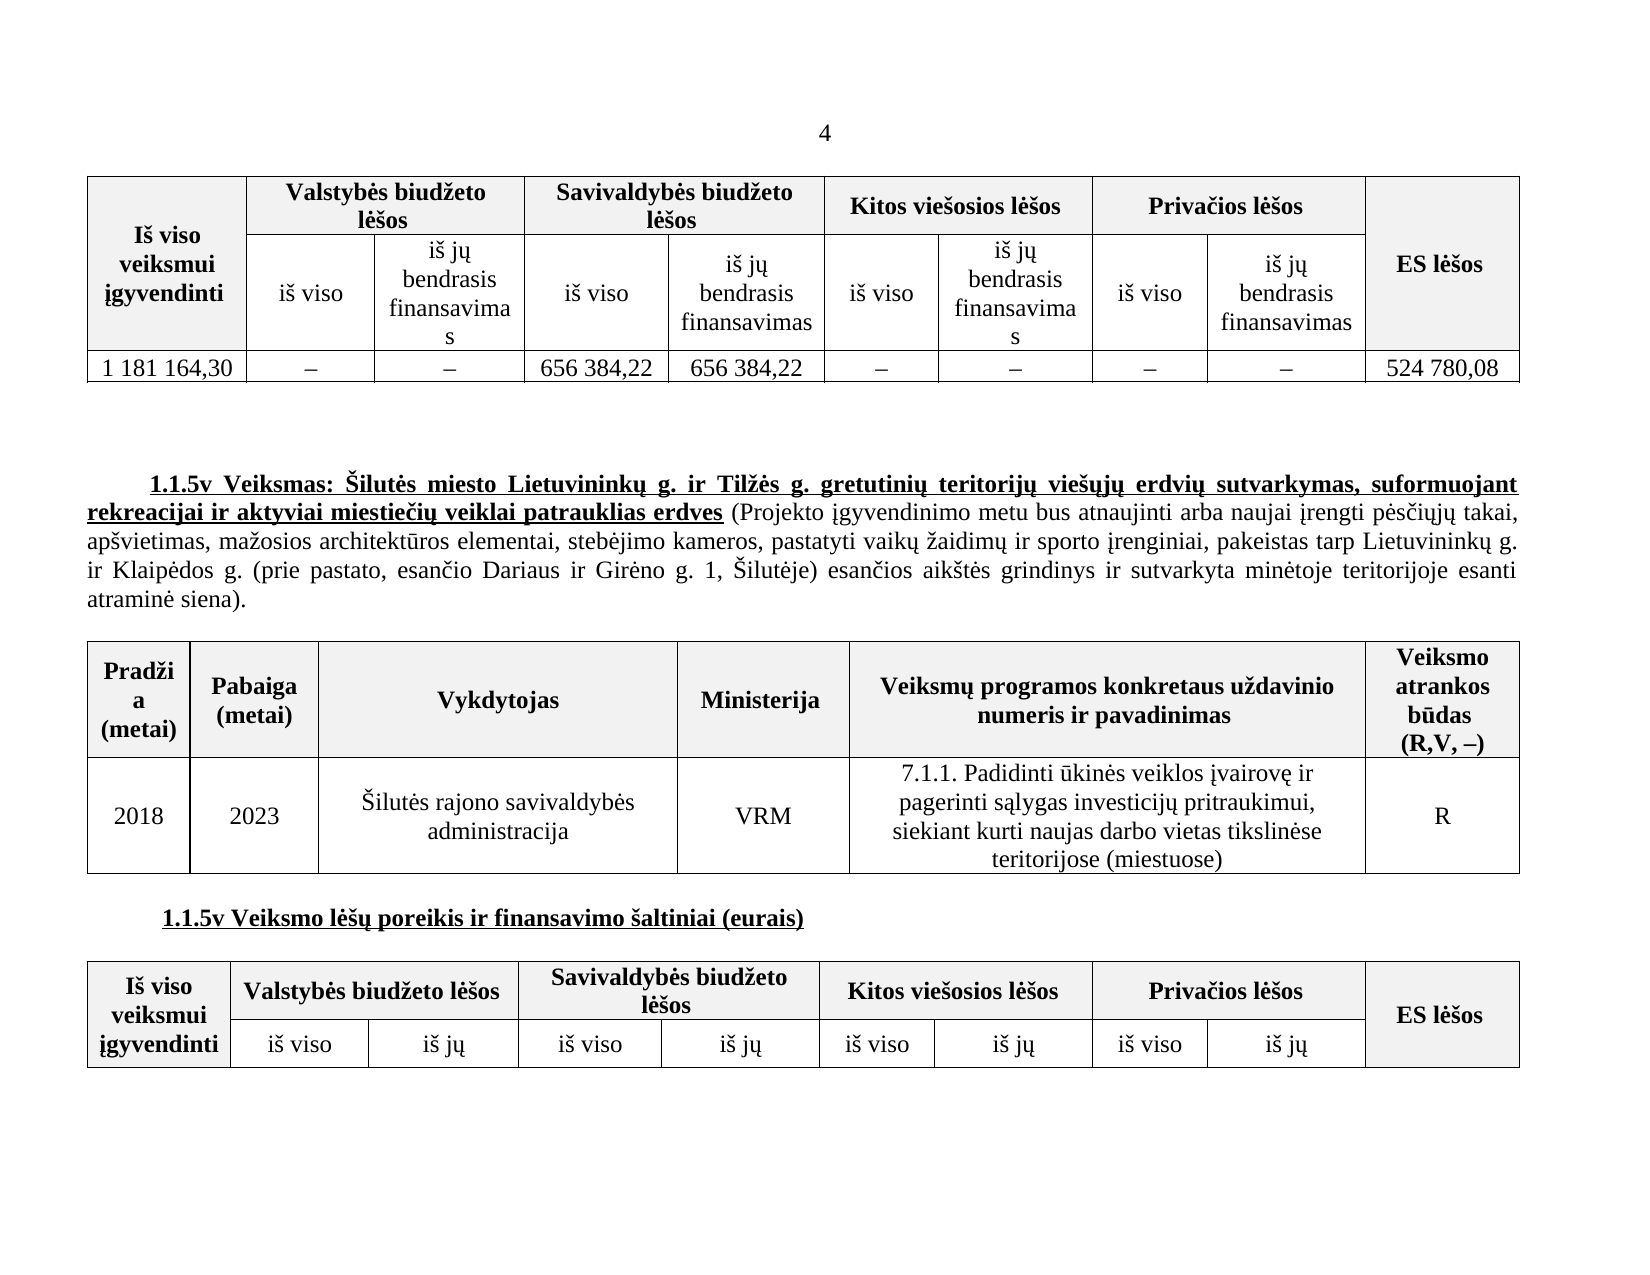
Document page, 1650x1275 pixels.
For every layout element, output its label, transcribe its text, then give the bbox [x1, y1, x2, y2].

table_cell 1 181 164,30 [88, 351, 246, 381]
table_header Vykdytojas [319, 642, 677, 757]
table_cell R [1366, 758, 1519, 873]
table_cell – [375, 351, 524, 381]
table_cell iš viso [1093, 235, 1207, 350]
table_cell iš jų [935, 1020, 1092, 1067]
table_header Savivaldybės biudžeto lėšos [525, 177, 824, 234]
table_header Kitos viešosios lėšos [825, 177, 1092, 234]
table_header ES lėšos [1366, 962, 1519, 1067]
table_cell iš jų bendrasis finansavimas [375, 235, 524, 350]
table_cell iš jų [369, 1020, 518, 1067]
table_cell iš viso [1093, 1020, 1207, 1067]
table_cell iš jų [662, 1020, 819, 1067]
table_cell – [939, 351, 1092, 381]
table_cell Šilutės rajono savivaldybės administracija [319, 758, 677, 873]
table_header Ministerija [678, 642, 849, 757]
table_header Pabaiga (metai) [191, 642, 318, 757]
table_header Pradžia (metai) [88, 642, 189, 757]
table_cell 7.1.1. Padidinti ūkinės veiklos įvairovę ir pagerinti sąlygas investicijų pritraukimui, siekiant kurti naujas darbo vietas tikslinėse teritorijose (miestuose) [850, 758, 1365, 873]
table_cell iš jų bendrasis finansavimas [1208, 235, 1365, 350]
table_cell iš viso [247, 235, 374, 350]
table_cell 656 384,22 [669, 351, 824, 381]
table_cell iš viso [525, 235, 668, 350]
table_header Iš viso veiksmui įgyvendinti [88, 177, 246, 350]
table_cell iš viso [825, 235, 938, 350]
table_cell – [1093, 351, 1207, 381]
table_cell 524 780,08 [1366, 351, 1519, 381]
table_header Veiksmų programos konkretaus uždavinio numeris ir pavadinimas [850, 642, 1365, 757]
table_cell iš jų [1208, 1020, 1365, 1067]
table_cell iš viso [820, 1020, 934, 1067]
table_header ES lėšos [1366, 177, 1519, 350]
table_cell iš jų bendrasis finansavimas [669, 235, 824, 350]
table_header Privačios lėšos [1093, 962, 1365, 1019]
table_header Valstybės biudžeto lėšos [247, 177, 524, 234]
table_cell – [825, 351, 938, 381]
table_cell 656 384,22 [525, 351, 668, 381]
table_header Privačios lėšos [1093, 177, 1365, 234]
table_cell – [1208, 351, 1365, 381]
table_cell – [247, 351, 374, 381]
table_cell iš viso [519, 1020, 661, 1067]
table_header Valstybės biudžeto lėšos [231, 962, 518, 1019]
table_header Veiksmo atrankos būdas (R,V, –) [1366, 642, 1519, 757]
table_cell iš jų bendrasis finansavimas [939, 235, 1092, 350]
table_cell 2023 [191, 758, 318, 873]
table_header 1.1.3v Veiksmas: Šilutės H. Šojaus dvaro parko teritorijos sutvarkymas ir pritaikymas rekreacijai (numatoma, kad projekto įgyvendinimo metu bus tvarkomi pėsčiųjų takai, įrengti šviestuvai, vaizdo stebėjimo kameros, mažosios architektūros elementai (suoliukai, šiukšliadėžės ir kt.). 1.1.3v Veiksmo lėšų poreikis ir finansavimo šaltiniai (eurais) 1.1.4v Veiksmas: Šilutės kultūros ir pramogų centro modernizavimas, siekiant didinti kultūrinių paslaugų prieinamumą (pastato rekonstrukcija ir vidaus erdvių remontas, aprūpinimas įranga). 1.1.4v Veiksmo lėšų poreikis ir finansavimo šaltiniai (eurais) 1.1.5v Veiksmas: Šilutės miesto Lietuvininkų g. ir Tilžės g. gretutinių teritorijų viešųjų erdvių sutvarkymas, suformuojant rekreacijai ir aktyviai miestiečių veiklai patrauklias erdves (Projekto įgyvendinimo metu bus atnaujinti arba naujai įrengti pėsčiųjų takai, apšvietimas, mažosios architektūros elementai, stebėjimo kameros, pastatyti vaikų žaidimų ir sporto įrenginiai, pakeistas tarp Lietuvininkų g. ir Klaipėdos g. (prie pastato, esančio Dariaus ir Girėno g. 1, Šilutėje) esančios aikštės grindinys ir sutvarkyta minėtoje teritorijoje esanti atraminė siena). 1.1.5v Veiksmo lėšų poreikis ir finansavimo šaltiniai (eurais) 1.1.6v Veiksmas: Skuodo muziejaus pastato rekonstrukcija ir muziejaus paslaugų plėtra (muziejaus pastato rekonstrukcija, vidaus patalpų remontas, cokolio ir sienų šiltinimas, vidaus patalpų remontas, šildymo sistemos atnaujinimas, elektros instaliacijos atnaujinimas, vėdinimo sistemos įrengimas, baldų ir įrangos atnaujinimas). 1.1.6v Veiksmo lėšų poreikis ir finansavimo šaltiniai (eurais) 1.1.7v Veiksmas: Skuodo miesto turgaus aikštės sutvarkymas (dangos ir apšvietimo sistemos modernizavimas, prekybos paviljonų statyba). 1.1.7v Veiksmo lėšų poreikis ir finansavimo šaltiniai (eurais) 1.2. Uždavinys: Didinti Klaipėdos regiono tikslinių teritorijų patrauklumą gyventojams, kompleksiškai tvarkant ir plėtojant viešąją infrastruktūrą. 1.2.1v Veiksmas: Šilutės miesto istorinio parko infrastruktūros sutvarkymas, sukuriant sąlygas aktyviam poilsiui, sveikatingumo renginiams (projekto įgyvendinimo metu bus sutvarkytas Šilutės miesto istorinis parkas, jame įrengiant: pėsčiųjų ir dviračių takus, apšvietimą, šunų vedžiojimo parką, stebėjimo kameras, universalią aikštę, teniso aikštę, riedlenčių parką, vaikų žaidimų aikšteles, maudyklą, rekonstruojant vieną tiltą ir pastatant du naujus tiltus, lauko treniruoklius, bendruomenės renginių erdvę, viešuosius tualetus, privažiavimo kelią - akligatvį, dvi poilsio aikšteles, sveikatingumo taką, mažosios architektūros elementus ir persirengimo kabinas). 1.2.1v Veiksmo lėšų poreikis ir finansavimo šaltiniai (eurais) 1.2.2v Veiksmas: Daugiabučių gyvenamųjų namų kvartalo, esančio Šilutės mieste, tarp Parko g., Lietuvininkų g. ir Liepų g., kompleksinis sutvarkymas (numatoma, kad projekto įgyvendinimo metu bus sutvarkyti pėsčiųjų takai, automobilių stovėjimo aikštelė su privažiavimu, Birutės g. atkarpa nuo Parko g. iki Liepų g., lietaus nuotekų tinklai, atnaujinti apšvietimo tinklai, įrengta vaikų žaidimų aikštelė, pastatyti treniruokliai). 1.2.2v Veiksmo lėšų poreikis ir finansavimo šaltiniai (eurais) 1.2.3v veiksmas: Šilutės kultūros ir pramogų centro ir bibliotekos pastato, esančio Tilžės g. 12, pritaikymas bendruomenės poreikiams (sukuriant neformalaus ugdymo, bendravimo, komunikacijos erdves, technologijų pagrindu veiksiantį mokslo pažinimo centrą bei pritaikant patalpas bendruomeninei veiklai). 1.2.3v Veiksmo lėšų poreikis ir finansavimo šaltiniai (eurais) 1.2.4v Veiksmas: Šilutės miesto Lietuvininkų, Tilžės gatvių eismo saugos gerinimas ir P. Jakšto, H. Zudermano, Knygnešių, M. Jankaus, Lauko, Miško gatvių rekonstravimas. 1.2.4.v Veiksmo lėšų poreikis ir finansavimo šaltiniai (eurais) 1.2.5v Veiksmas: Skuodo miesto „Žydų kvartalo“ rekonstrukcija: dangos ir apšvietimo sistemos modernizavimas (abipus Laisvės g. tarp sankryžos su Vydūno g. ir Laisvės g. 38-uoju namu dangų ir apšvietimo sistemos modernizavimas). 1.2.5v Veiksmo lėšų poreikis ir finansavimo šaltiniai (eurais) 1.2.6 Veiksmas: Skuodo miesto Šatrijos, Vaižganto, Birutės gatvių rekonstravimas (Šatrijos g. rekonstruojamas atkarpa – 0,177 km, asfalto danga, šaligatviai abipus gatvės, įrengiami gatvės ir šaligatvio apvadai, paviršinio vandens nuotekų sistema, automobilių stovėjimo aikštelė; Birutės g. rekonstruojamas atkarpa – 0,114 km, įrengiama asfalto danga, rekonstruojama paviršinio vandens nuotekų surinkimo sistema, įrengiama automobilių stovėjimo aikštelė šalia Skuodo Bartuvos progimnazijos, įrengiami gatvės apvadai; Vaižganto g. rekonstruojamas atkarpa – 0,503 km, įrengiama asfalto danga su paviršinio vandens nuotekų surinkimu, rekonstruojamas šaligatvis vienoje gatvės pusėje, rekonstruojami gatvės apšvietimo tinklai). 1.2.6v Veiksmo lėšų poreikis ir finansavimo šaltiniai (eurais) 1.2.7 Veiksmas: Skuodo miesto Dariaus ir Girėno gatvės rekonstravimas (rekonstruojamas Dariaus ir Girėno gatvės ruožas – 0,320 km atnaujinama gatvės asfalto danga, įrengiami šaligatviai abipus gatvės, įrengiami gatvės ir šaligatvio bortai, paviršinio vandens nuotekų sistema). 1.2.7v Veiksmo lėšų poreikis ir finansavimo šaltiniai (eurais) [76, 176, 1531, 1068]
table_header Kitos viešosios lėšos [820, 962, 1092, 1019]
table_header Savivaldybės biudžeto lėšos [519, 962, 819, 1019]
table_header Iš viso veiksmui įgyvendinti [88, 962, 230, 1067]
table_cell 2018 [88, 758, 189, 873]
table_cell VRM [678, 758, 849, 873]
table_cell iš viso [231, 1020, 368, 1067]
